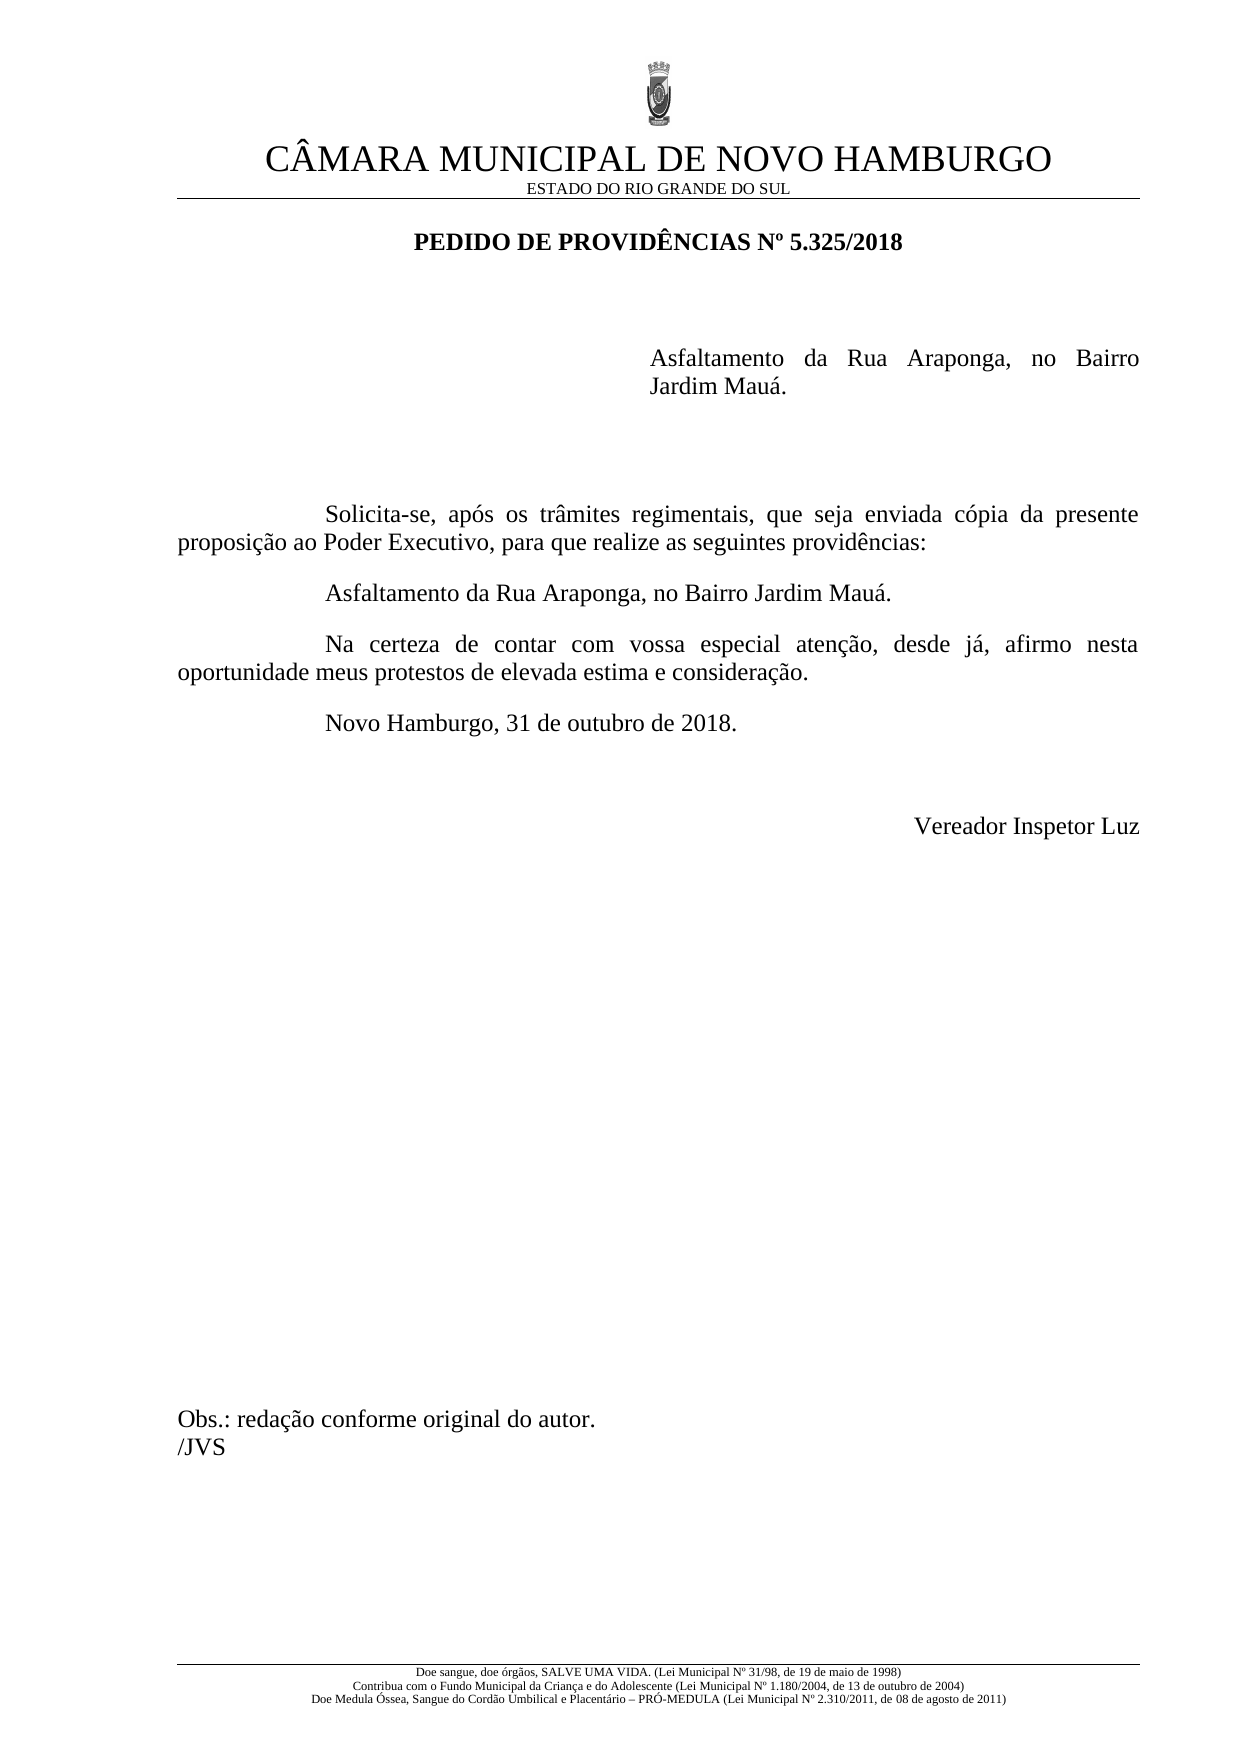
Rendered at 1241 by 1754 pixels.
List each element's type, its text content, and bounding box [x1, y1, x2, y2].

text PEDIDO DE PROVIDÊNCIAS Nº 5.325/2018 [177, 228, 1140, 256]
text Vereador Inspetor Luz [177, 812, 1140, 840]
text /JVS [177, 1433, 1140, 1461]
text Asfaltamento da Rua Araponga, no Bairro Jardim Mauá. [177, 579, 1140, 607]
text Asfaltamento da Rua Araponga, no Bairro Jardim Mauá. [649, 344, 1140, 400]
text Obs.: redação conforme original do autor. [177, 1406, 1140, 1433]
text Solicita-se, após os trâmites regimentais, que seja enviada cópia da presente proposição ao Poder Executivo, para que realize as seguintes providências: [177, 500, 1140, 556]
text Na certeza de contar com vossa especial atenção, desde já, afirmo nesta oportunidade meus protestos de elevada estima e consideração. [177, 631, 1140, 686]
text Novo Hamburgo, 31 de outubro de 2018. [177, 709, 1140, 737]
